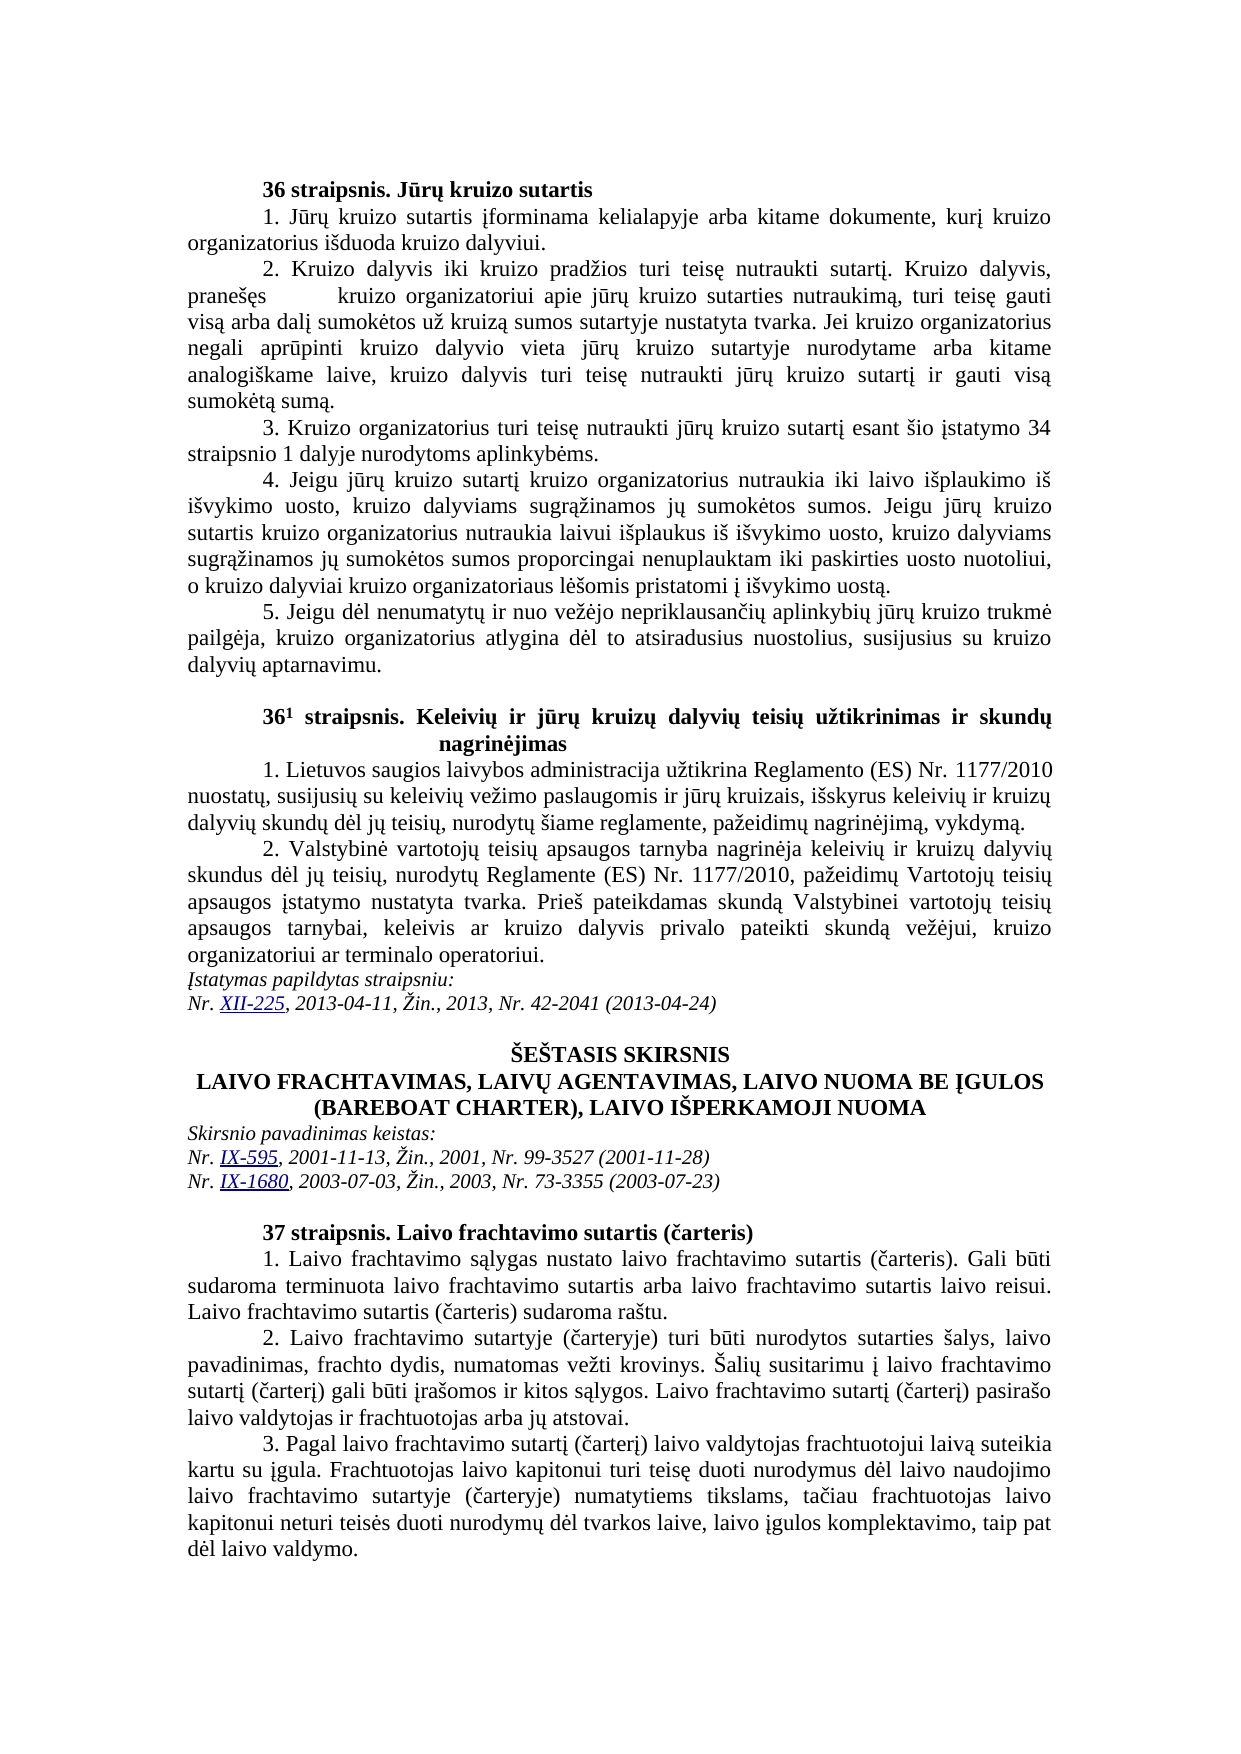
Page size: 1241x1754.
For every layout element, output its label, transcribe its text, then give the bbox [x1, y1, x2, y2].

text ŠEŠTASIS SKIRSNIS [187, 1041, 1053, 1068]
text 36 straipsnis. Jūrų kruizo sutartis [187, 176, 1053, 203]
text 4. Jeigu jūrų kruizo sutartį kruizo organizatorius nutraukia iki laivo išplaukimo iš išvykimo uosto, kruizo dalyviams sugrąžinamos jų sumokėtos sumos. Jeigu jūrų kruizo sutartis kruizo organizatorius nutraukia laivui išplaukus iš išvykimo uosto, kruizo dalyviams sugrąžinamos jų sumokėtos sumos proporcingai nenuplauktam iki paskirties uosto nuotoliui, o kruizo dalyviai kruizo organizatoriaus lėšomis pristatomi į išvykimo uostą. [187, 466, 1053, 598]
text Nr. IX-595, 2001-11-13, Žin., 2001, Nr. 99-3527 (2001-11-28) [187, 1144, 1053, 1169]
text 3. Pagal laivo frachtavimo sutartį (čarterį) laivo valdytojas frachtuotojui laivą suteikia kartu su įgula. Frachtuotojas laivo kapitonui turi teisę duoti nurodymus dėl laivo naudojimo laivo frachtavimo sutartyje (čarteryje) numatytiems tikslams, tačiau frachtuotojas laivo kapitonui neturi teisės duoti nurodymų dėl tvarkos laive, laivo įgulos komplektavimo, taip pat dėl laivo valdymo. [187, 1430, 1053, 1562]
text Įstatymas papildytas straipsniu: [187, 967, 1053, 991]
text Skirsnio pavadinimas keistas: [187, 1121, 1053, 1144]
text 1. Lietuvos saugios laivybos administracija užtikrina Reglamento (ES) Nr. 1177/2010 nuostatų, susijusių su keleivių vežimo paslaugomis ir jūrų kruizais, išskyrus keleivių ir kruizų dalyvių skundų dėl jų teisių, nurodytų šiame reglamente, pažeidimų nagrinėjimą, vykdymą. [187, 756, 1053, 835]
text 1. Jūrų kruizo sutartis įforminama kelialapyje arba kitame dokumente, kurį kruizo organizatorius išduoda kruizo dalyviui. [187, 203, 1053, 255]
text 2. Valstybinė vartotojų teisių apsaugos tarnyba nagrinėja keleivių ir kruizų dalyvių skundus dėl jų teisių, nurodytų Reglamente (ES) Nr. 1177/2010, pažeidimų Vartotojų teisių apsaugos įstatymo nustatyta tvarka. Prieš pateikdamas skundą Valstybinei vartotojų teisių apsaugos tarnybai, keleivis ar kruizo dalyvis privalo pateikti skundą vežėjui, kruizo organizatoriui ar terminalo operatoriui. [187, 835, 1053, 967]
text 2. Laivo frachtavimo sutartyje (čarteryje) turi būti nurodytos sutarties šalys, laivo pavadinimas, frachto dydis, numatomas vežti krovinys. Šalių susitarimu į laivo frachtavimo sutartį (čarterį) gali būti įrašomos ir kitos sąlygos. Laivo frachtavimo sutartį (čarterį) pasirašo laivo valdytojas ir frachtuotojas arba jų atstovai. [187, 1324, 1053, 1430]
text 1. Laivo frachtavimo sąlygas nustato laivo frachtavimo sutartis (čarteris). Gali būti sudaroma terminuota laivo frachtavimo sutartis arba laivo frachtavimo sutartis laivo reisui. Laivo frachtavimo sutartis (čarteris) sudaroma raštu. [187, 1245, 1053, 1324]
text 3. Kruizo organizatorius turi teisę nutraukti jūrų kruizo sutartį esant šio įstatymo 34 straipsnio 1 dalyje nurodytoms aplinkybėms. [187, 413, 1053, 466]
subtitle LAIVO FRACHTAVIMAS, LAIVŲ AGENTAVIMAS, LAIVO NUOMA BE ĮGULOS (BAREBOAT CHARTER), LAIVO IŠPERKAMOJI NUOMA [187, 1068, 1053, 1121]
text Nr. IX-1680, 2003-07-03, Žin., 2003, Nr. 73-3355 (2003-07-23) [187, 1169, 1053, 1193]
text 5. Jeigu dėl nenumatytų ir nuo vežėjo nepriklausančių aplinkybių jūrų kruizo trukmė pailgėja, kruizo organizatorius atlygina dėl to atsiradusius nuostolius, susijusius su kruizo dalyvių aptarnavimu. [187, 598, 1053, 677]
text 361 straipsnis. Keleivių ir jūrų kruizų dalyvių teisių užtikrinimas ir skundų nagrinėjimas [262, 703, 1053, 756]
text 37 straipsnis. Laivo frachtavimo sutartis (čarteris) [187, 1219, 1053, 1245]
text Nr. XII-225, 2013-04-11, Žin., 2013, Nr. 42-2041 (2013-04-24) [187, 991, 1053, 1015]
text 2. Kruizo dalyvis iki kruizo pradžios turi teisę nutraukti sutartį. Kruizo dalyvis, pranešęs kruizo organizatoriui apie jūrų kruizo sutarties nutraukimą, turi teisę gauti visą arba dalį sumokėtos už kruizą sumos sutartyje nustatyta tvarka. Jei kruizo organizatorius negali aprūpinti kruizo dalyvio vieta jūrų kruizo sutartyje nurodytame arba kitame analogiškame laive, kruizo dalyvis turi teisę nutraukti jūrų kruizo sutartį ir gauti visą sumokėtą sumą. [187, 255, 1053, 413]
